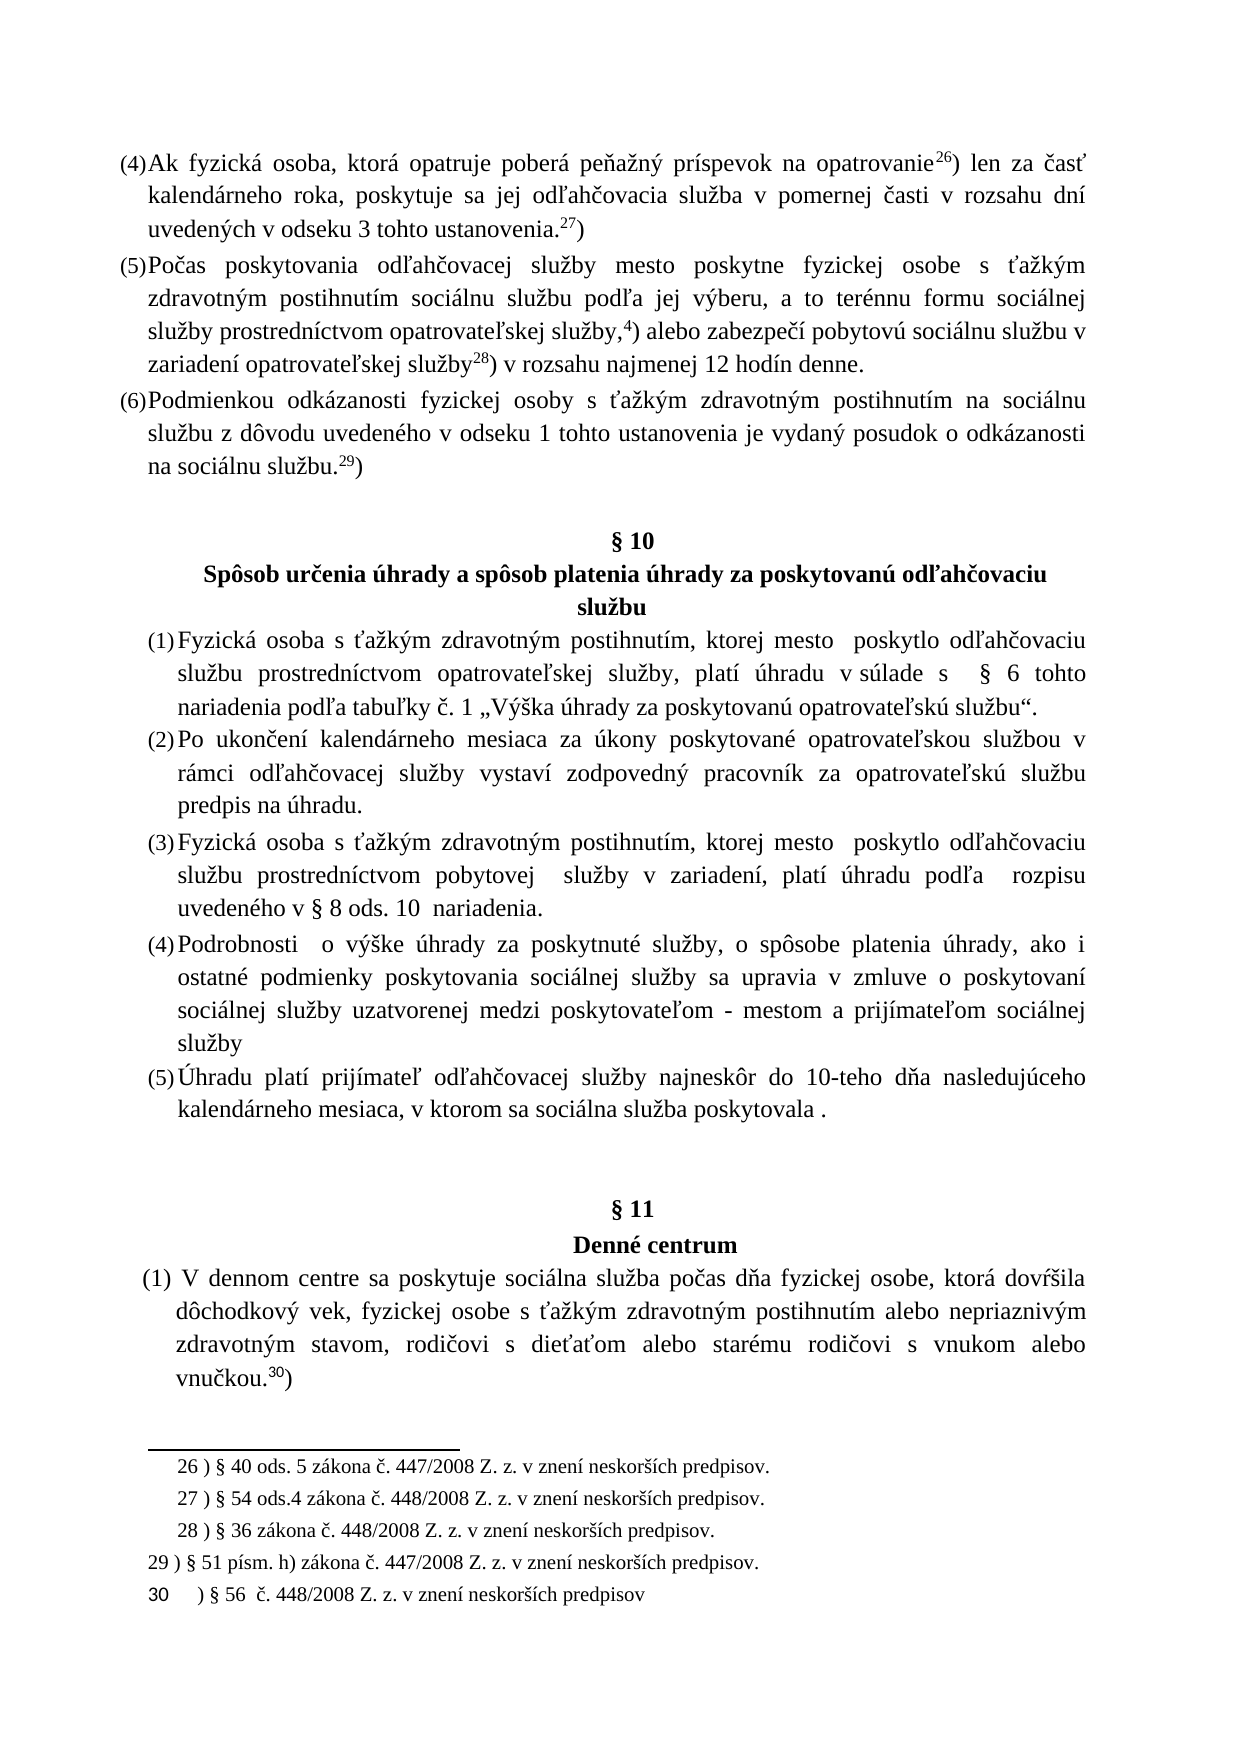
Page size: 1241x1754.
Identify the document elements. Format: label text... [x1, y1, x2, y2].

list Fyzická osoba s ťažkým zdravotným postihnutím, ktorej mesto poskytlo odľahčovaciu službu prostredníctvom opatrovateľskej služby, platí úhradu v súlade s § 6 tohto nariadenia podľa tabuľky č. 1 „Výška úhrady za poskytovanú opatrovateľskú službu“. [148, 626, 1087, 720]
list Ak fyzická osoba, ktorá opatruje poberá peňažný príspevok na opatrovanie) len za časť kalendárneho roka, poskytuje sa jej odľahčovacia služba v pomernej časti v rozsahu dní uvedených v odseku 3 tohto ustanovenia.) [120, 148, 1087, 242]
list ) § 40 ods. 5 zákona č. 447/2008 Z. z. v znení neskorších predpisov. [177, 1450, 1093, 1479]
text Denné centrum [176, 1230, 1087, 1259]
list Fyzická osoba s ťažkým zdravotným postihnutím, ktorej mesto poskytlo odľahčovaciu službu prostredníctvom pobytovej služby v zariadení, platí úhradu podľa rozpisu uvedeného v § 8 ods. 10 nariadenia. [148, 827, 1087, 922]
list Po ukončení kalendárneho mesiaca za úkony poskytované opatrovateľskou službou v rámci odľahčovacej služby vystaví zodpovedný pracovník za opatrovateľskú službu predpis na úhradu. [148, 724, 1087, 819]
text (1) V dennom centre sa poskytuje sociálna služba počas dňa fyzickej osobe, ktorá dovŕšila dôchodkový vek, fyzickej osobe s ťažkým zdravotným postihnutím alebo nepriaznivým zdravotným stavom, rodičovi s dieťaťom alebo starému rodičovi s vnukom alebo vnučkou.) [133, 1263, 1087, 1393]
list Úhradu platí prijímateľ odľahčovacej služby najneskôr do 10-teho dňa nasledujúceho kalendárneho mesiaca, v ktorom sa sociálna služba poskytovala . [148, 1062, 1087, 1123]
subtitle § 11 [212, 1194, 1053, 1223]
subtitle § 10 [212, 526, 1053, 555]
subtitle Spôsob určenia úhrady a spôsob platenia úhrady za poskytovanú odľahčovaciu službu [177, 559, 1053, 621]
list ) § 36 zákona č. 448/2008 Z. z. v znení neskorších predpisov. [177, 1514, 1093, 1543]
list Počas poskytovania odľahčovacej služby mesto poskytne fyzickej osobe s ťažkým zdravotným postihnutím sociálnu službu podľa jej výberu, a to terénnu formu sociálnej služby prostredníctvom opatrovateľskej služby,4) alebo zabezpečí pobytovú sociálnu službu v zariadení opatrovateľskej služby) v rozsahu najmenej 12 hodín denne. [120, 250, 1087, 378]
list ) § 51 písm. h) zákona č. 447/2008 Z. z. v znení neskorších predpisov. [148, 1546, 886, 1575]
list ) § 54 ods.4 zákona č. 448/2008 Z. z. v znení neskorších predpisov. [177, 1482, 1093, 1511]
list Podrobnosti o výške úhrady za poskytnuté služby, o spôsobe platenia úhrady, ako i ostatné podmienky poskytovania sociálnej služby sa upravia v zmluve o poskytovaní sociálnej služby uzatvorenej medzi poskytovateľom - mestom a prijímateľom sociálnej služby [148, 929, 1087, 1057]
text ) § 56 č. 448/2008 Z. z. v znení neskorších predpisov [148, 1581, 1093, 1606]
list Podmienkou odkázanosti fyzickej osoby s ťažkým zdravotným postihnutím na sociálnu službu z dôvodu uvedeného v odseku 1 tohto ustanovenia je vydaný posudok o odkázanosti na sociálnu službu.) [120, 385, 1087, 480]
